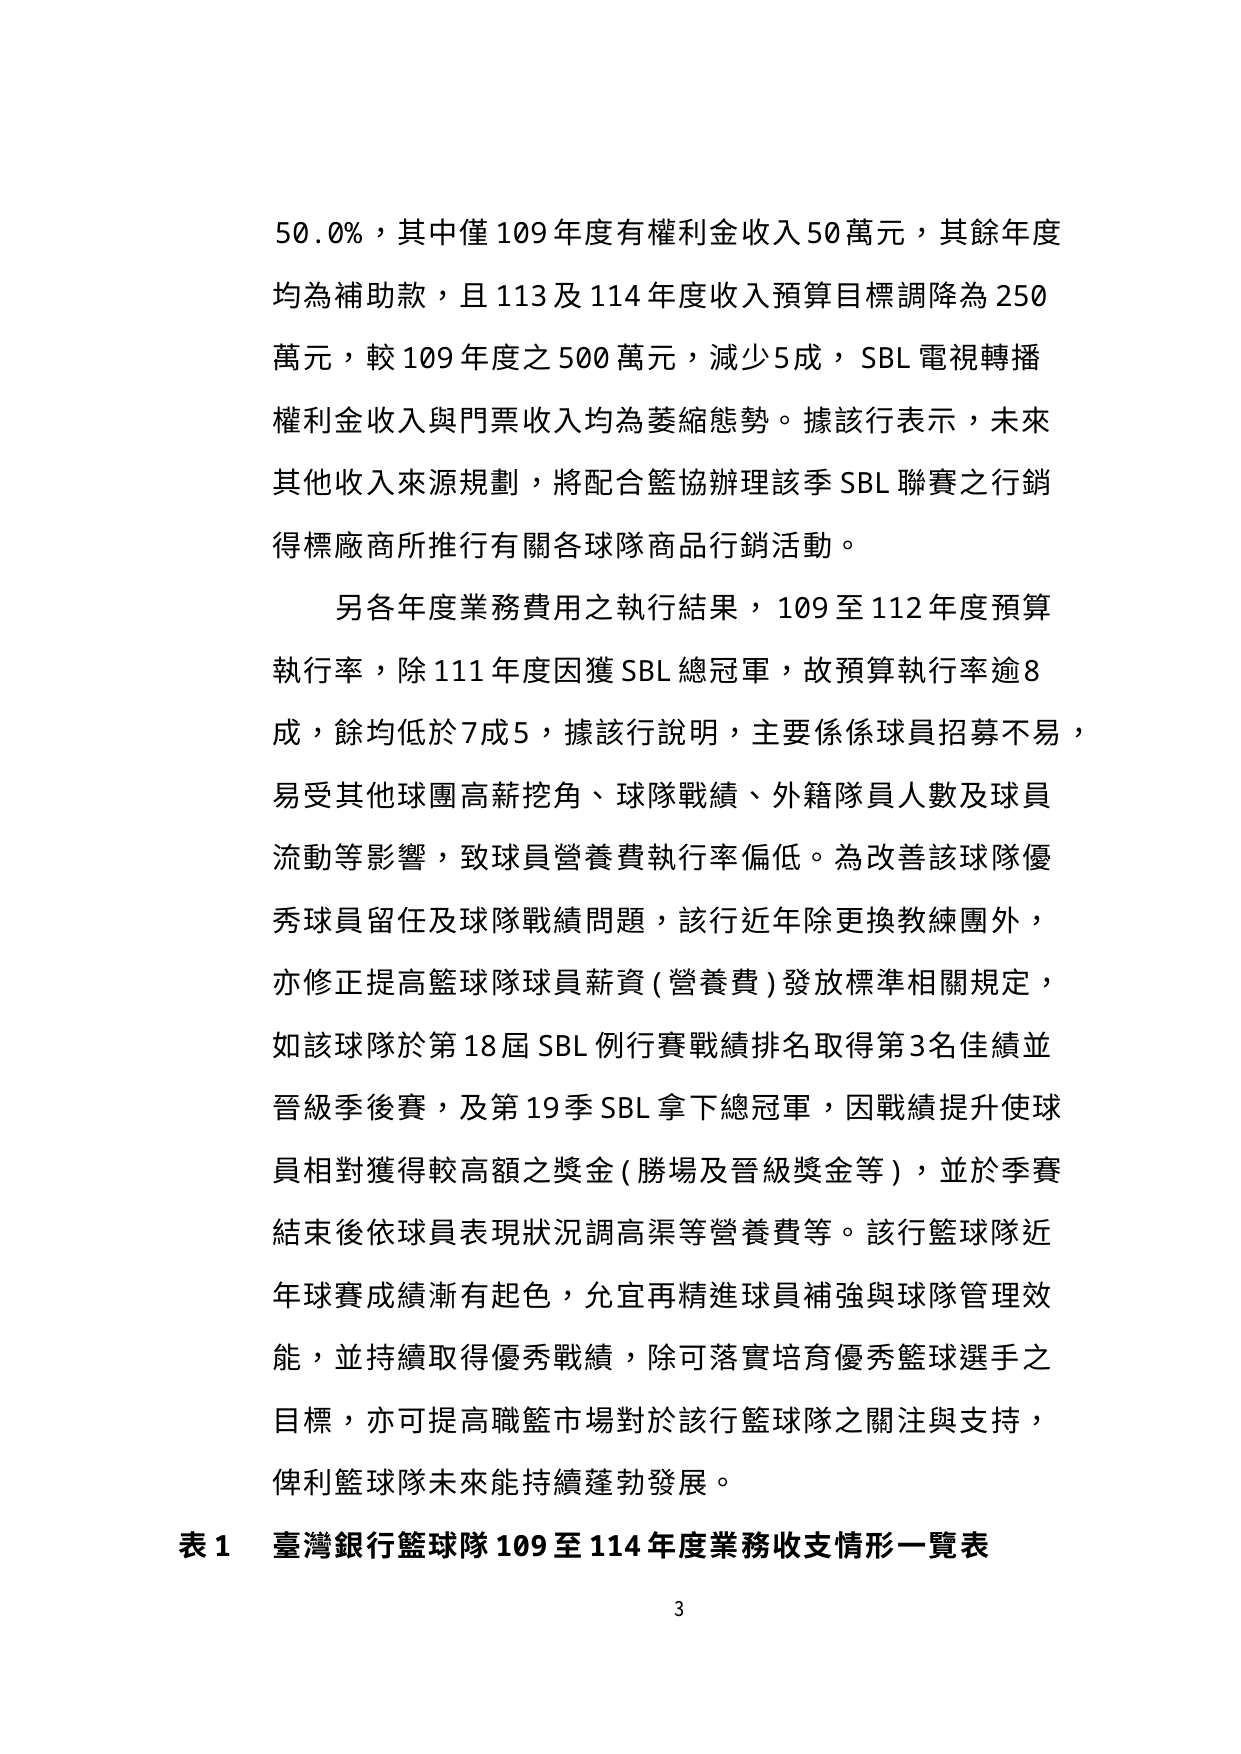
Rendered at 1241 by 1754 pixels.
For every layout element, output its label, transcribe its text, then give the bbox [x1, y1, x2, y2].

text 50.0%，其中僅109年度有權利金收入50萬元，其餘年度均為補助款，且113及114年度收入預算目標調降為250萬元，較109年度之500萬元，減少5成，SBL電視轉播權利金收入與門票收入均為萎縮態勢。據該行表示，未來其他收入來源規劃，將配合籃協辦理該季SBL聯賽之行銷得標廠商所推行有關各球隊商品行銷活動。 [266, 189, 1063, 564]
text 另各年度業務費用之執行結果，109至112年度預算執行率，除111年度因獲SBL總冠軍，故預算執行率逾8成，餘均低於7成5，據該行說明，主要係係球員招募不易，易受其他球團高薪挖角、球隊戰績、外籍隊員人數及球員流動等影響，致球員營養費執行率偏低。為改善該球隊優秀球員留任及球隊戰績問題，該行近年除更換教練團外，亦修正提高籃球隊球員薪資(營養費)發放標準相關規定，如該球隊於第18屆SBL例行賽戰績排名取得第3名佳績並晉級季後賽，及第19季SBL拿下總冠軍，因戰績提升使球員相對獲得較高額之獎金(勝場及晉級獎金等)，並於季賽結束後依球員表現狀況調高渠等營養費等。該行籃球隊近年球賽成績漸有起色，允宜再精進球員補強與球隊管理效能，並持續取得優秀戰績，除可落實培育優秀籃球選手之目標，亦可提高職籃市場對於該行籃球隊之關注與支持，俾利籃球隊未來能持續蓬勃發展。 [266, 564, 1063, 1502]
text 表1 臺灣銀行籃球隊109至114年度業務收支情形一覽表 [177, 1502, 1063, 1564]
